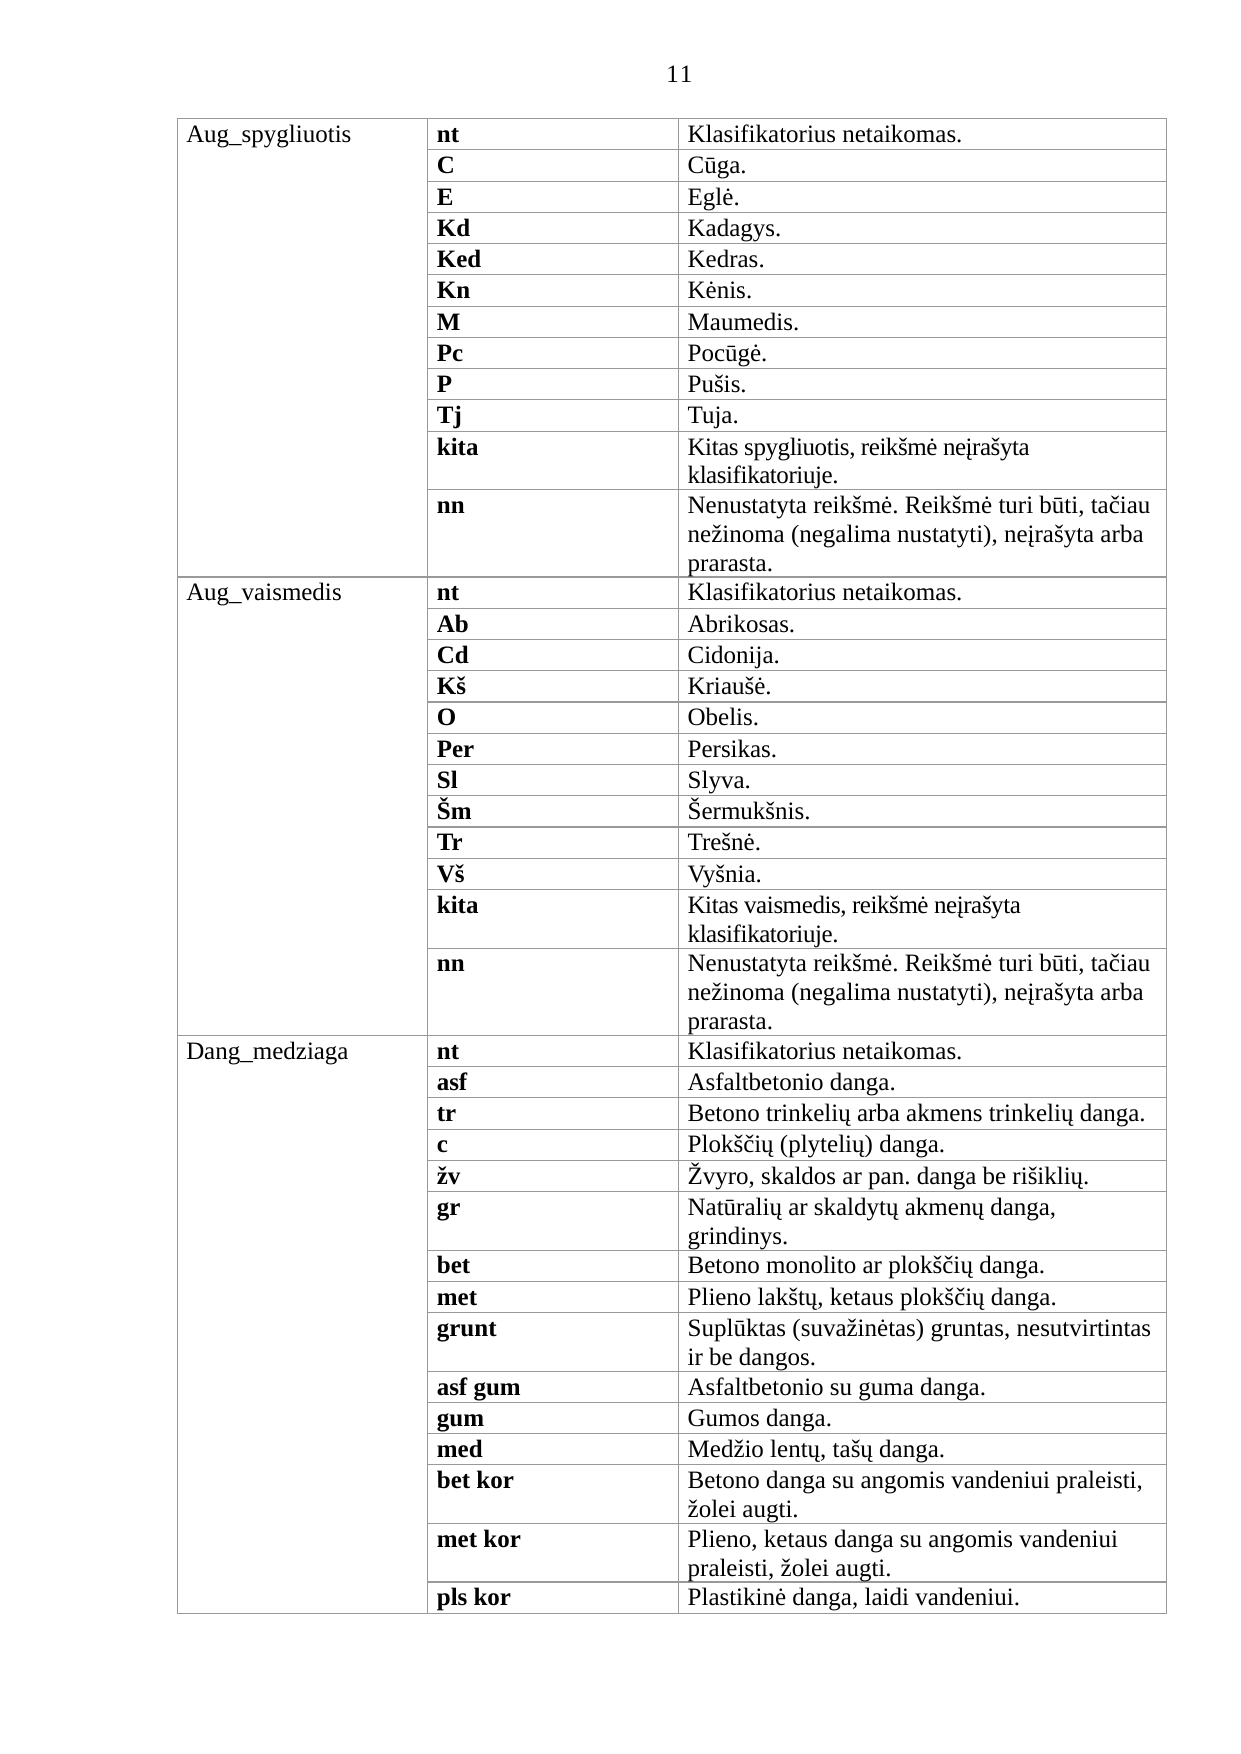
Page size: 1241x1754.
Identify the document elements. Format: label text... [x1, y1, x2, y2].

table_cell med [428, 1434, 678, 1464]
table_cell Tj [428, 400, 678, 431]
table_cell Slyva. [679, 765, 1166, 795]
table_cell Klasifikatorius netaikomas. [679, 578, 1166, 608]
table_cell gum [428, 1403, 678, 1433]
table_cell Nenustatyta reikšmė. Reikšmė turi būti, tačiau nežinoma (negalima nustatyti), neįrašyta arba prarasta. [679, 490, 1166, 576]
table_cell Ked [428, 244, 678, 274]
table_cell Aug_spygliuotis [178, 119, 427, 576]
table_cell pls kor [428, 1583, 678, 1613]
table_cell Gumos danga. [679, 1403, 1166, 1433]
table_cell kita [428, 890, 678, 947]
table_cell Cd [428, 640, 678, 670]
table_cell met [428, 1282, 678, 1312]
table_cell Betono danga su angomis vandeniui praleisti, žolei augti. [679, 1465, 1166, 1523]
table_cell Eglė. [679, 182, 1166, 212]
table_cell gr [428, 1192, 678, 1249]
table_cell Kitas spygliuotis, reikšmė neįrašyta klasifikatoriuje. [679, 432, 1166, 489]
table_cell Pc [428, 338, 678, 368]
table_cell Suplūktas (suvažinėtas) gruntas, nesutvirtintas ir be dangos. [679, 1313, 1166, 1371]
table_cell Asfaltbetonio su guma danga. [679, 1372, 1166, 1402]
table_cell Natūralių ar skaldytų akmenų danga, grindinys. [679, 1192, 1166, 1249]
table_cell Per [428, 734, 678, 764]
table_cell nt [428, 119, 678, 149]
table_cell nt [428, 1036, 678, 1066]
table_cell nn [428, 949, 678, 1035]
table_cell Klasifikatorius netaikomas. [679, 1036, 1166, 1066]
table_cell O [428, 703, 678, 733]
table_cell c [428, 1130, 678, 1160]
table_cell tr [428, 1098, 678, 1128]
table_cell bet kor [428, 1465, 678, 1523]
table_cell Dang_medziaga [178, 1036, 427, 1613]
table_cell P [428, 369, 678, 399]
table_cell Klasifikatorius netaikomas. [679, 119, 1166, 149]
table_cell Aug_vaismedis [178, 578, 427, 1035]
table_cell Medžio lentų, tašų danga. [679, 1434, 1166, 1464]
table_cell Kėnis. [679, 275, 1166, 306]
table_cell E [428, 182, 678, 212]
table_cell Kedras. [679, 244, 1166, 274]
table_cell Cūga. [679, 150, 1166, 181]
table_cell M [428, 307, 678, 337]
table_cell met kor [428, 1524, 678, 1581]
table_cell Nenustatyta reikšmė. Reikšmė turi būti, tačiau nežinoma (negalima nustatyti), neįrašyta arba prarasta. [679, 949, 1166, 1035]
table_cell Šermukšnis. [679, 796, 1166, 826]
table_cell Tr [428, 828, 678, 858]
table_cell asf gum [428, 1372, 678, 1402]
table_cell Abrikosas. [679, 609, 1166, 639]
table_cell Kn [428, 275, 678, 306]
table_cell C [428, 150, 678, 181]
table_cell Plastikinė danga, laidi vandeniui. [679, 1583, 1166, 1613]
table_cell Ab [428, 609, 678, 639]
table_cell Cidonija. [679, 640, 1166, 670]
table_cell Plieno lakštų, ketaus plokščių danga. [679, 1282, 1166, 1312]
table_cell Sl [428, 765, 678, 795]
table_cell bet [428, 1251, 678, 1281]
table_cell Betono monolito ar plokščių danga. [679, 1251, 1166, 1281]
table_cell žv [428, 1161, 678, 1191]
table_cell Kd [428, 213, 678, 243]
table_cell asf [428, 1067, 678, 1097]
table_cell Kadagys. [679, 213, 1166, 243]
table_cell kita [428, 432, 678, 489]
table_cell Trešnė. [679, 828, 1166, 858]
table_cell grunt [428, 1313, 678, 1371]
table_cell Asfaltbetonio danga. [679, 1067, 1166, 1097]
table_cell Tuja. [679, 400, 1166, 431]
table_cell Pušis. [679, 369, 1166, 399]
table_cell Betono trinkelių arba akmens trinkelių danga. [679, 1098, 1166, 1128]
table_cell Šm [428, 796, 678, 826]
table_cell Pocūgė. [679, 338, 1166, 368]
table_cell Vš [428, 859, 678, 889]
table_cell Kriaušė. [679, 671, 1166, 701]
table_cell nt [428, 578, 678, 608]
table_cell Plieno, ketaus danga su angomis vandeniui praleisti, žolei augti. [679, 1524, 1166, 1581]
table_cell nn [428, 490, 678, 576]
table_cell Persikas. [679, 734, 1166, 764]
table_cell Plokščių (plytelių) danga. [679, 1130, 1166, 1160]
table_cell Žvyro, skaldos ar pan. danga be rišiklių. [679, 1161, 1166, 1191]
table_cell Kitas vaismedis, reikšmė neįrašyta klasifikatoriuje. [679, 890, 1166, 947]
table_cell Maumedis. [679, 307, 1166, 337]
table_cell Vyšnia. [679, 859, 1166, 889]
table_cell Kš [428, 671, 678, 701]
table_cell Obelis. [679, 703, 1166, 733]
